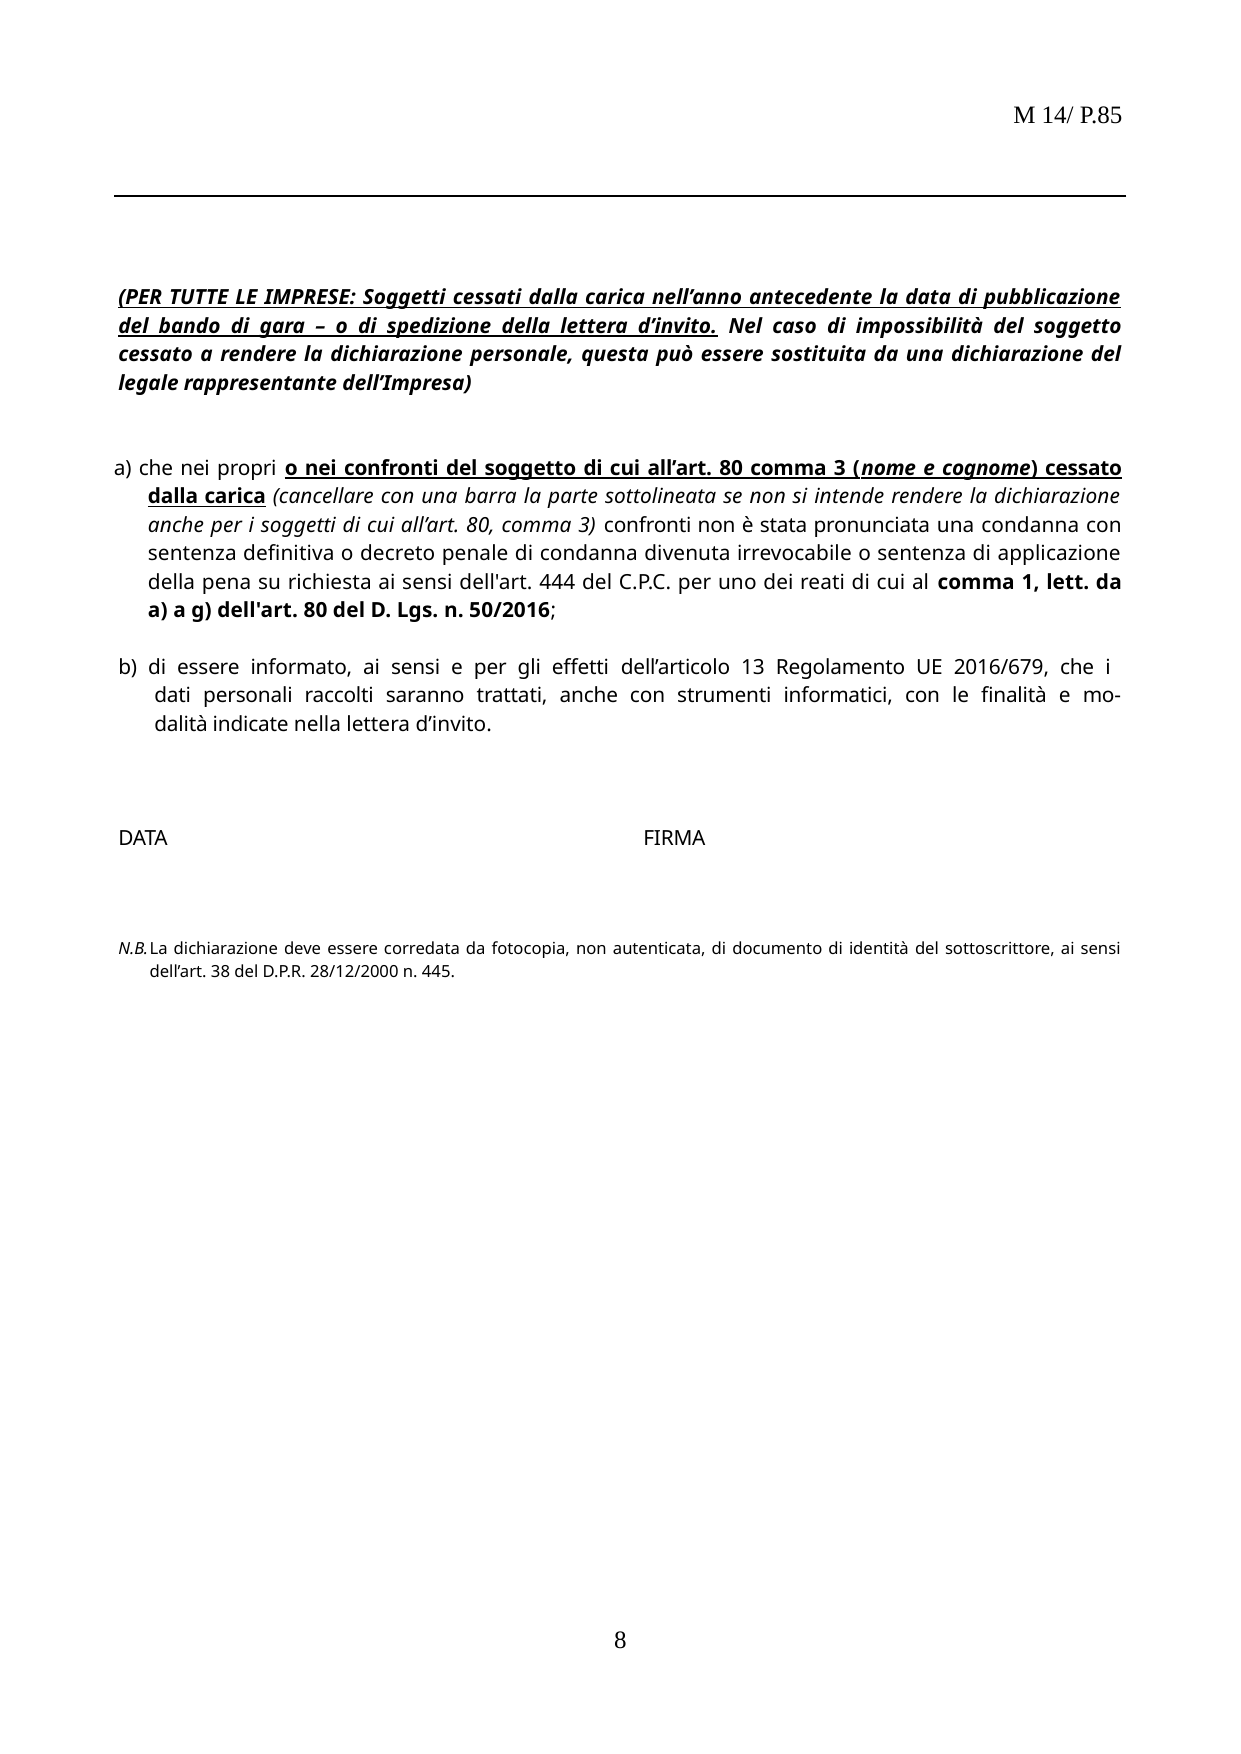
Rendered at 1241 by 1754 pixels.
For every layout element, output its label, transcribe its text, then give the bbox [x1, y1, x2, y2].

text a) che nei propri o nei confronti del soggetto di cui all’art. 80 comma 3 (nome e cognome) cessato dalla carica (cancellare con una barra la parte sottolineata se non si intende rendere la dichiarazione anche per i soggetti di cui all’art. 80, comma 3) confronti non è stata pronunciata una condanna con sentenza definitiva o decreto penale di condanna divenuta irrevocabile o sentenza di applicazione della pena su richiesta ai sensi dell'art. 444 del C.P.C. per uno dei reati di cui al comma 1, lett. da a) a g) dell'art. 80 del D. Lgs. n. 50/2016; [106, 453, 1122, 624]
text N.B. La dichiarazione deve essere corredata da fotocopia, non autenticata, di documento di identità del sottoscrittore, ai sensi dell’art. 38 del D.P.R. 28/12/2000 n. 445. [118, 937, 1122, 982]
text b) di essere informato, ai sensi e per gli effetti dell’articolo 13 Regolamento UE 2016/679, che i dati personali raccolti saranno trattati, anche con strumenti informatici, con le finalità e mo- dalità indicate nella lettera d’invito. [118, 652, 1122, 737]
text DATA FIRMA [118, 823, 1122, 851]
text (PER TUTTE LE IMPRESE: Soggetti cessati dalla carica nell’anno antecedente la data di pubblicazione del bando di gara – o di spedizione della lettera d’invito. Nel caso di impossibilità del soggetto cessato a rendere la dichiarazione personale, questa può essere sostituita da una dichiarazione del legale rappresentante dell’Impresa) [118, 282, 1122, 396]
